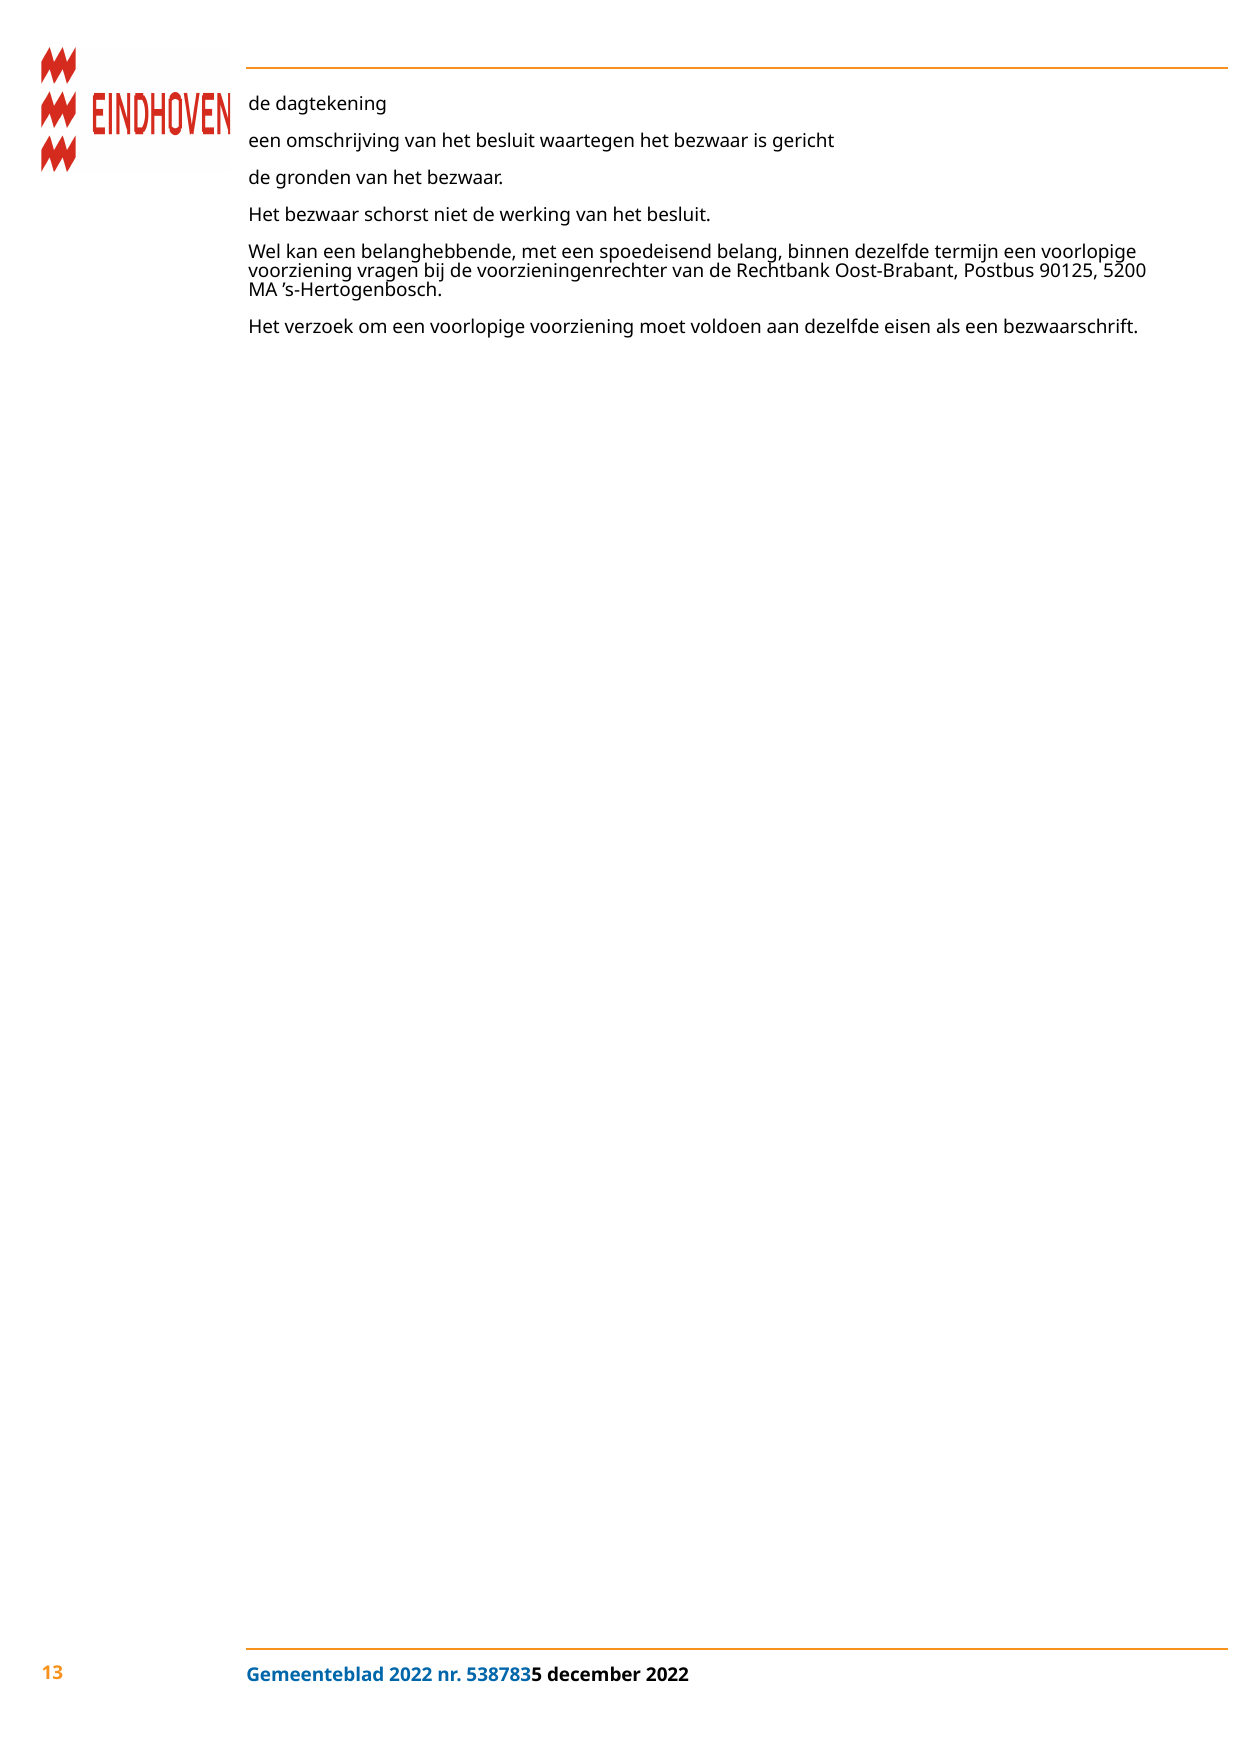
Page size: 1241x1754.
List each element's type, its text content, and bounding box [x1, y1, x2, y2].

text een omschrijving van het besluit waartegen het bezwaar is gericht [248, 132, 1152, 151]
text Het verzoek om een voorlopige voorziening moet voldoen aan dezelfde eisen als een bezwaarschrift. [248, 318, 1152, 337]
text de gronden van het bezwaar. [248, 169, 1152, 188]
text de dagtekening [248, 95, 1152, 114]
picture [41, 47, 231, 172]
text Wel kan een belanghebbende, met een spoedeisend belang, binnen dezelfde termijn een voorlopige voorziening vragen bij de voorzieningenrechter van de Rechtbank Oost-Brabant, Postbus 90125, 5200 MA ’s-Hertogenbosch. [248, 243, 1152, 301]
text Het bezwaar schorst niet de werking van het besluit. [248, 206, 1152, 225]
